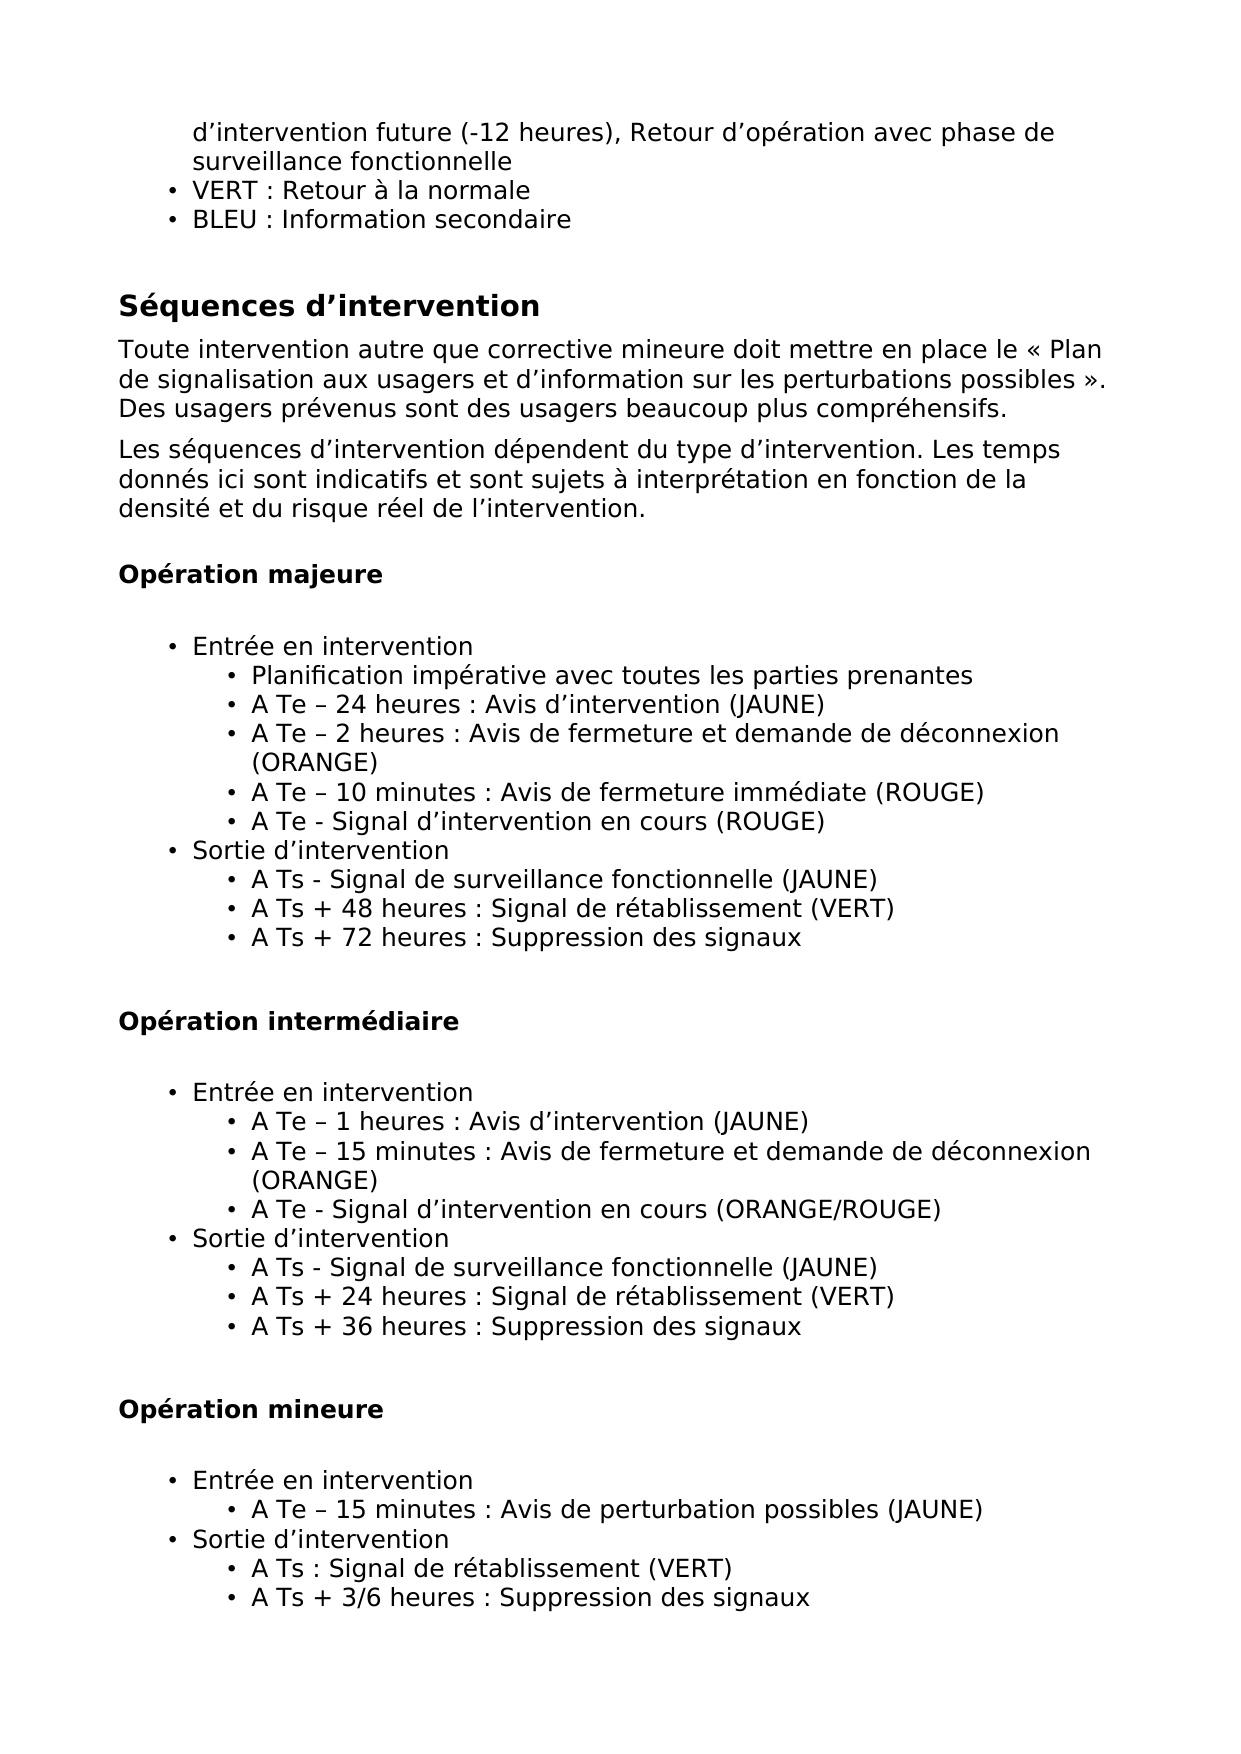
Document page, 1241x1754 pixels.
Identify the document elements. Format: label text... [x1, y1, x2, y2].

list Sortie d’intervention [177, 1224, 1122, 1253]
list Planification impérative avec toutes les parties prenantes [236, 661, 1122, 690]
list A Te – 24 heures : Avis d’intervention (JAUNE) [236, 690, 1122, 719]
list A Te - Signal d’intervention en cours (ORANGE/ROUGE) [236, 1195, 1122, 1224]
list A Te – 10 minutes : Avis de fermeture immédiate (ROUGE) [236, 778, 1122, 807]
list A Te – 15 minutes : Avis de perturbation possibles (JAUNE) [236, 1496, 1122, 1525]
list A Te - Signal d’intervention en cours (ROUGE) [236, 807, 1122, 836]
list A Ts - Signal de surveillance fonctionnelle (JAUNE) [236, 1253, 1122, 1282]
list A Ts - Signal de surveillance fonctionnelle (JAUNE) [236, 865, 1122, 894]
list BLEU : Information secondaire [177, 206, 1122, 235]
subtitle Opération intermédiaire [118, 1007, 1122, 1036]
list d’intervention future (-12 heures), Retour d’opération avec phase de surveillance fonctionnelle [177, 118, 1122, 176]
list A Te – 2 heures : Avis de fermeture et demande de déconnexion (ORANGE) [236, 719, 1122, 778]
list A Ts + 3/6 heures : Suppression des signaux [236, 1583, 1122, 1612]
list A Ts + 72 heures : Suppression des signaux [236, 923, 1122, 953]
list A Te – 1 heures : Avis d’intervention (JAUNE) [236, 1107, 1122, 1137]
list Entrée en intervention [177, 632, 1122, 661]
list A Ts + 36 heures : Suppression des signaux [236, 1312, 1122, 1341]
list Entrée en intervention [177, 1466, 1122, 1496]
list Entrée en intervention [177, 1078, 1122, 1107]
subtitle Opération majeure [118, 561, 1122, 590]
list A Ts + 48 heures : Signal de rétablissement (VERT) [236, 894, 1122, 923]
subtitle Séquences d’intervention [118, 289, 1122, 323]
list Sortie d’intervention [177, 1525, 1122, 1554]
text Toute intervention autre que corrective mineure doit mettre en place le « Plan de signalisation aux usagers et d’information sur les perturbations possibles ». Des usagers prévenus sont des usagers beaucoup plus compréhensifs. [118, 336, 1122, 423]
subtitle Opération mineure [118, 1395, 1122, 1424]
list VERT : Retour à la normale [177, 176, 1122, 206]
list A Ts + 24 heures : Signal de rétablissement (VERT) [236, 1282, 1122, 1312]
text Les séquences d’intervention dépendent du type d’intervention. Les temps donnés ici sont indicatifs et sont sujets à interprétation en fonction de la densité et du risque réel de l’intervention. [118, 436, 1122, 523]
list A Ts : Signal de rétablissement (VERT) [236, 1554, 1122, 1583]
list A Te – 15 minutes : Avis de fermeture et demande de déconnexion (ORANGE) [236, 1137, 1122, 1195]
list Sortie d’intervention [177, 836, 1122, 865]
